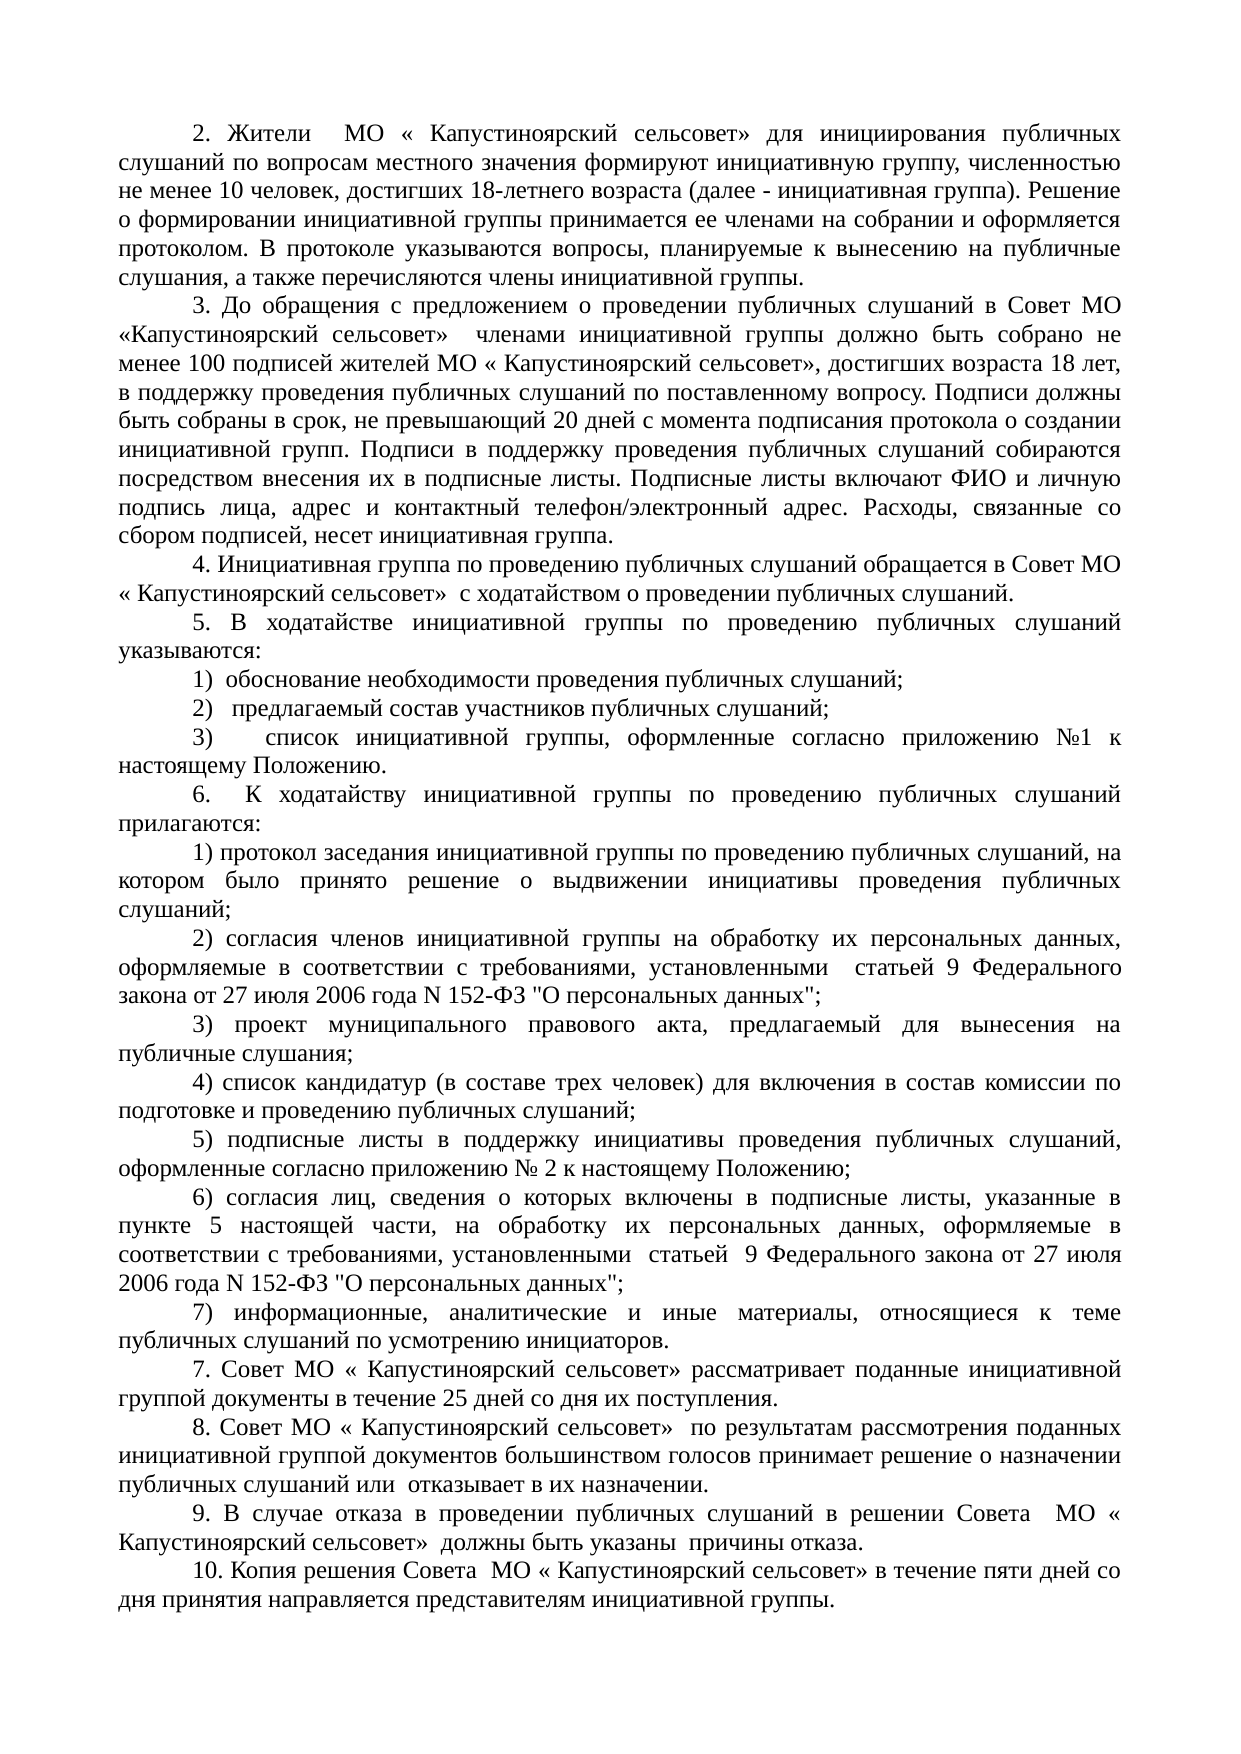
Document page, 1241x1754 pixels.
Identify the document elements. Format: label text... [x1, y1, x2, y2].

text 3) проект муниципального правового акта, предлагаемый для вынесения на публичные слушания; [118, 1009, 1122, 1067]
text 4) список кандидатур (в составе трех человек) для включения в состав комиссии по подготовке и проведению публичных слушаний; [118, 1067, 1122, 1124]
text 7. Совет МО « Капустиноярский сельсовет» рассматривает поданные инициативной группой документы в течение 25 дней со дня их поступления. [118, 1354, 1122, 1412]
text 1) обоснование необходимости проведения публичных слушаний; [118, 664, 1122, 693]
text 4. Инициативная группа по проведению публичных слушаний обращается в Совет МО « Капустиноярский сельсовет» с ходатайством о проведении публичных слушаний. [118, 549, 1122, 607]
text 5. В ходатайстве инициативной группы по проведению публичных слушаний указываются: [118, 607, 1122, 664]
text 3) список инициативной группы, оформленные согласно приложению №1 к настоящему Положению. [118, 722, 1122, 779]
text 6. К ходатайству инициативной группы по проведению публичных слушаний прилагаются: [118, 779, 1122, 837]
text 2) предлагаемый состав участников публичных слушаний; [118, 693, 1122, 722]
text 2. Жители МО « Капустиноярский сельсовет» для инициирования публичных слушаний по вопросам местного значения формируют инициативную группу, численностью не менее 10 человек, достигших 18-летнего возраста (далее - инициативная группа). Решение о формировании инициативной группы принимается ее членами на собрании и оформляется протоколом. В протоколе указываются вопросы, планируемые к вынесению на публичные слушания, а также перечисляются члены инициативной группы. [118, 118, 1122, 291]
text 8. Совет МО « Капустиноярский сельсовет» по результатам рассмотрения поданных инициативной группой документов большинством голосов принимает решение о назначении публичных слушаний или отказывает в их назначении. [118, 1412, 1122, 1498]
text 5) подписные листы в поддержку инициативы проведения публичных слушаний, оформленные согласно приложению № 2 к настоящему Положению; [118, 1124, 1122, 1182]
text 2) согласия членов инициативной группы на обработку их персональных данных, оформляемые в соответствии с требованиями, установленными статьей 9 Федерального закона от 27 июля 2006 года N 152-ФЗ "О персональных данных"; [118, 923, 1122, 1009]
text 9. В случае отказа в проведении публичных слушаний в решении Совета МО « Капустиноярский сельсовет» должны быть указаны причины отказа. [118, 1498, 1122, 1556]
text 7) информационные, аналитические и иные материалы, относящиеся к теме публичных слушаний по усмотрению инициаторов. [118, 1297, 1122, 1354]
text 6) согласия лиц, сведения о которых включены в подписные листы, указанные в пункте 5 настоящей части, на обработку их персональных данных, оформляемые в соответствии с требованиями, установленными статьей 9 Федерального закона от 27 июля 2006 года N 152-ФЗ "О персональных данных"; [118, 1182, 1122, 1297]
text 3. До обращения с предложением о проведении публичных слушаний в Совет МО «Капустиноярский сельсовет» членами инициативной группы должно быть собрано не менее 100 подписей жителей МО « Капустиноярский сельсовет», достигших возраста 18 лет, в поддержку проведения публичных слушаний по поставленному вопросу. Подписи должны быть собраны в срок, не превышающий 20 дней с момента подписания протокола о создании инициативной групп. Подписи в поддержку проведения публичных слушаний собираются посредством внесения их в подписные листы. Подписные листы включают ФИО и личную подпись лица, адрес и контактный телефон/электронный адрес. Расходы, связанные со сбором подписей, несет инициативная группа. [118, 291, 1122, 549]
text 1) протокол заседания инициативной группы по проведению публичных слушаний, на котором было принято решение о выдвижении инициативы проведения публичных слушаний; [118, 837, 1122, 923]
text 10. Копия решения Совета МО « Капустиноярский сельсовет» в течение пяти дней со дня принятия направляется представителям инициативной группы. [118, 1556, 1122, 1613]
